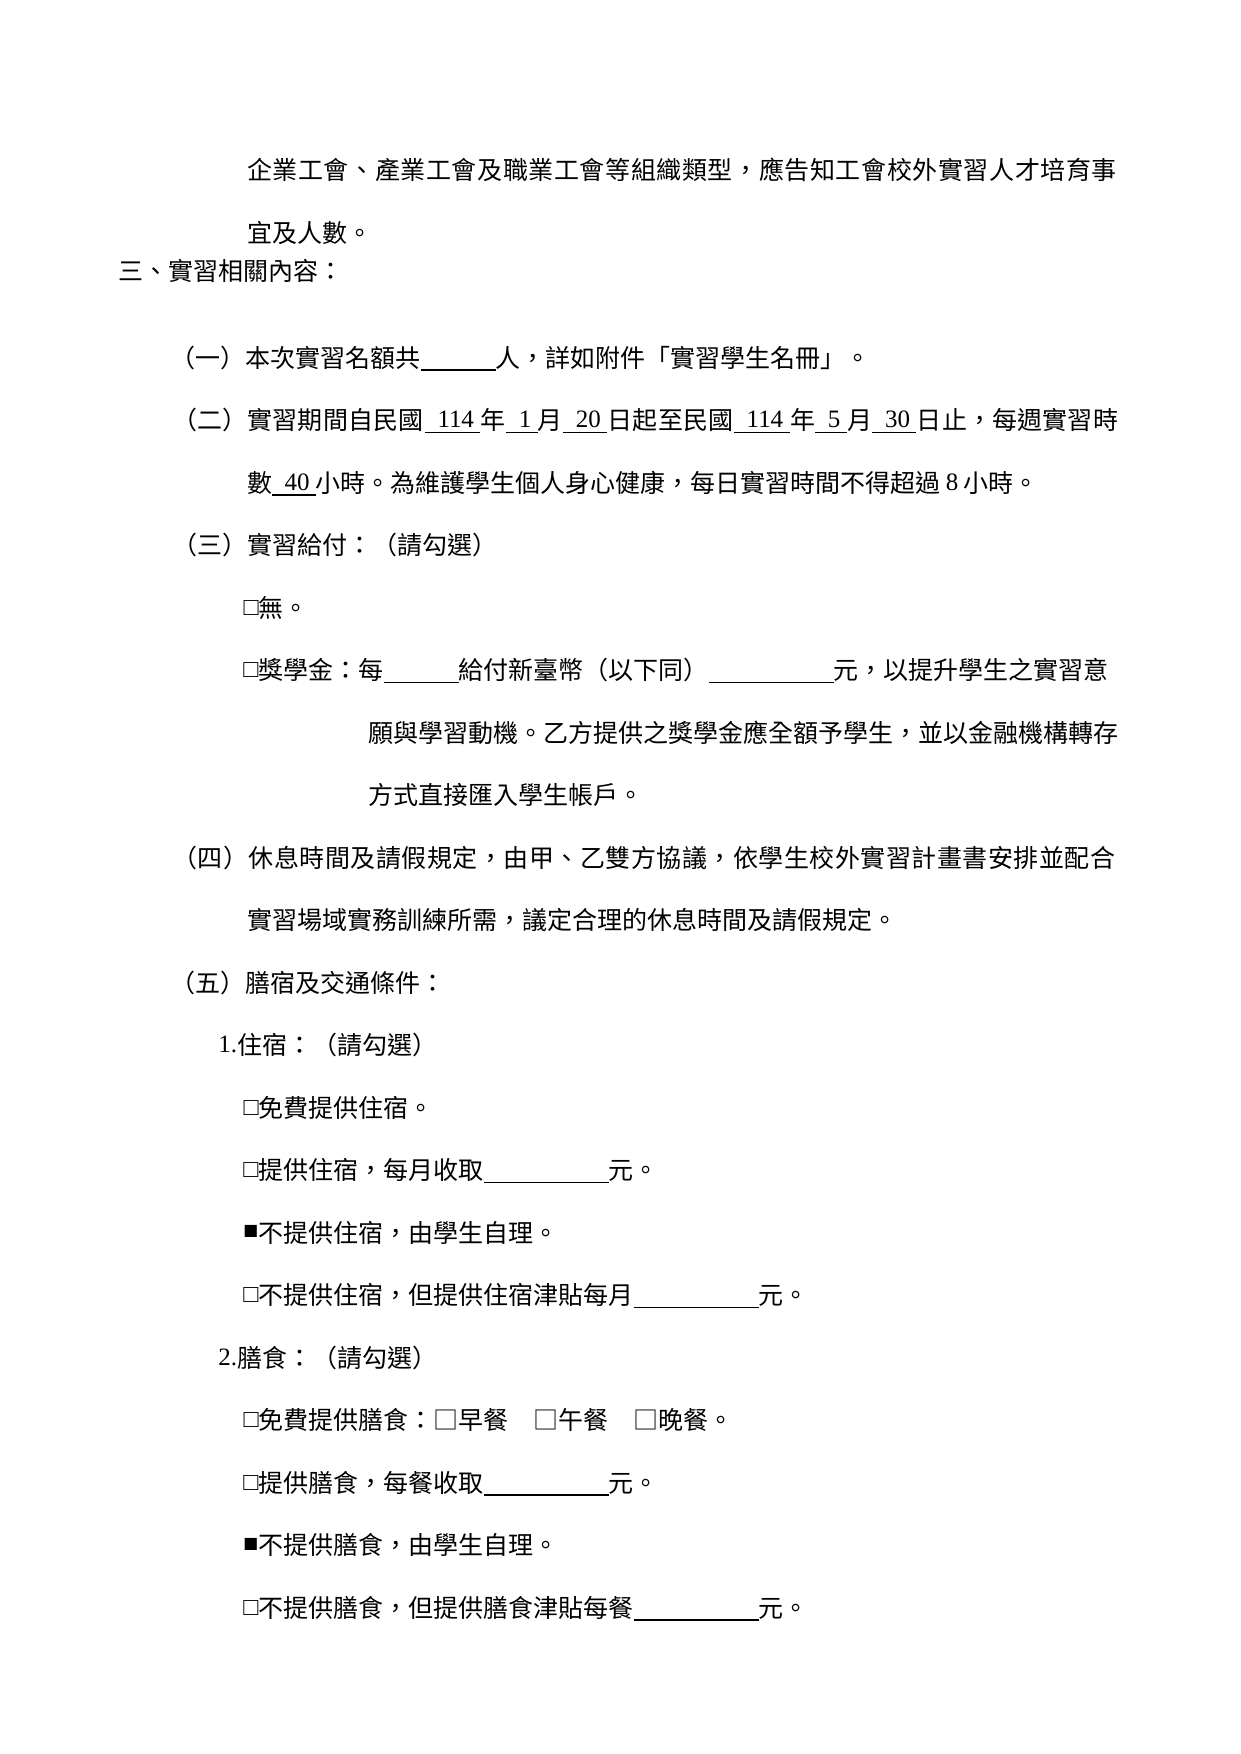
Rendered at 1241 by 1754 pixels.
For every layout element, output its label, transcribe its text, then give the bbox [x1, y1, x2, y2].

text （四）休息時間及請假規定，由甲、乙雙方協議，依學生校外實習計畫書安排並配合實習場域實務訓練所需，議定合理的休息時間及請假規定。 [172, 814, 1119, 939]
text （一）本次實習名額共 人，詳如附件「實習學生名冊」。 [171, 314, 1119, 377]
text （三）實習給付：（請勾選） [172, 502, 1119, 564]
text （五）膳宿及交通條件： [171, 939, 1119, 1002]
text 企業工會、產業工會及職業工會等組織類型，應告知工會校外實習人才培育事宜及人數。 [172, 127, 1119, 252]
text □免費提供住宿。 [118, 1064, 1119, 1127]
text ■不提供膳食，由學生自理。 [243, 1502, 1119, 1564]
text □獎學金：每 給付新臺幣（以下同） 元，以提升學生之實習意願與學習動機。乙方提供之獎學金應全額予學生，並以金融機構轉存方式直接匯入學生帳戶。 [243, 627, 1119, 814]
text □無。 [118, 564, 1119, 627]
text □提供住宿，每月收取 元。 [243, 1127, 1119, 1189]
text □不提供膳食，但提供膳食津貼每餐 元。 [243, 1564, 1119, 1627]
text ■不提供住宿，由學生自理。 [243, 1189, 1119, 1252]
text 2.膳食：（請勾選） [118, 1314, 1119, 1377]
text 三、實習相關內容： [118, 252, 1122, 287]
text □提供膳食，每餐收取 元。 [243, 1439, 1119, 1502]
text 1.住宿：（請勾選） [118, 1002, 1119, 1064]
text （二）實習期間自民國 114 年 1 月 20 日起至民國 114 年 5 月 30 日止，每週實習時數 40 小時。為維護學生個人身心健康，每日實習時間不得超過8小時。 [172, 377, 1119, 502]
text □免費提供膳食：□早餐 □午餐 □晚餐。 [118, 1377, 1119, 1439]
text □不提供住宿，但提供住宿津貼每月 元。 [243, 1252, 1119, 1314]
